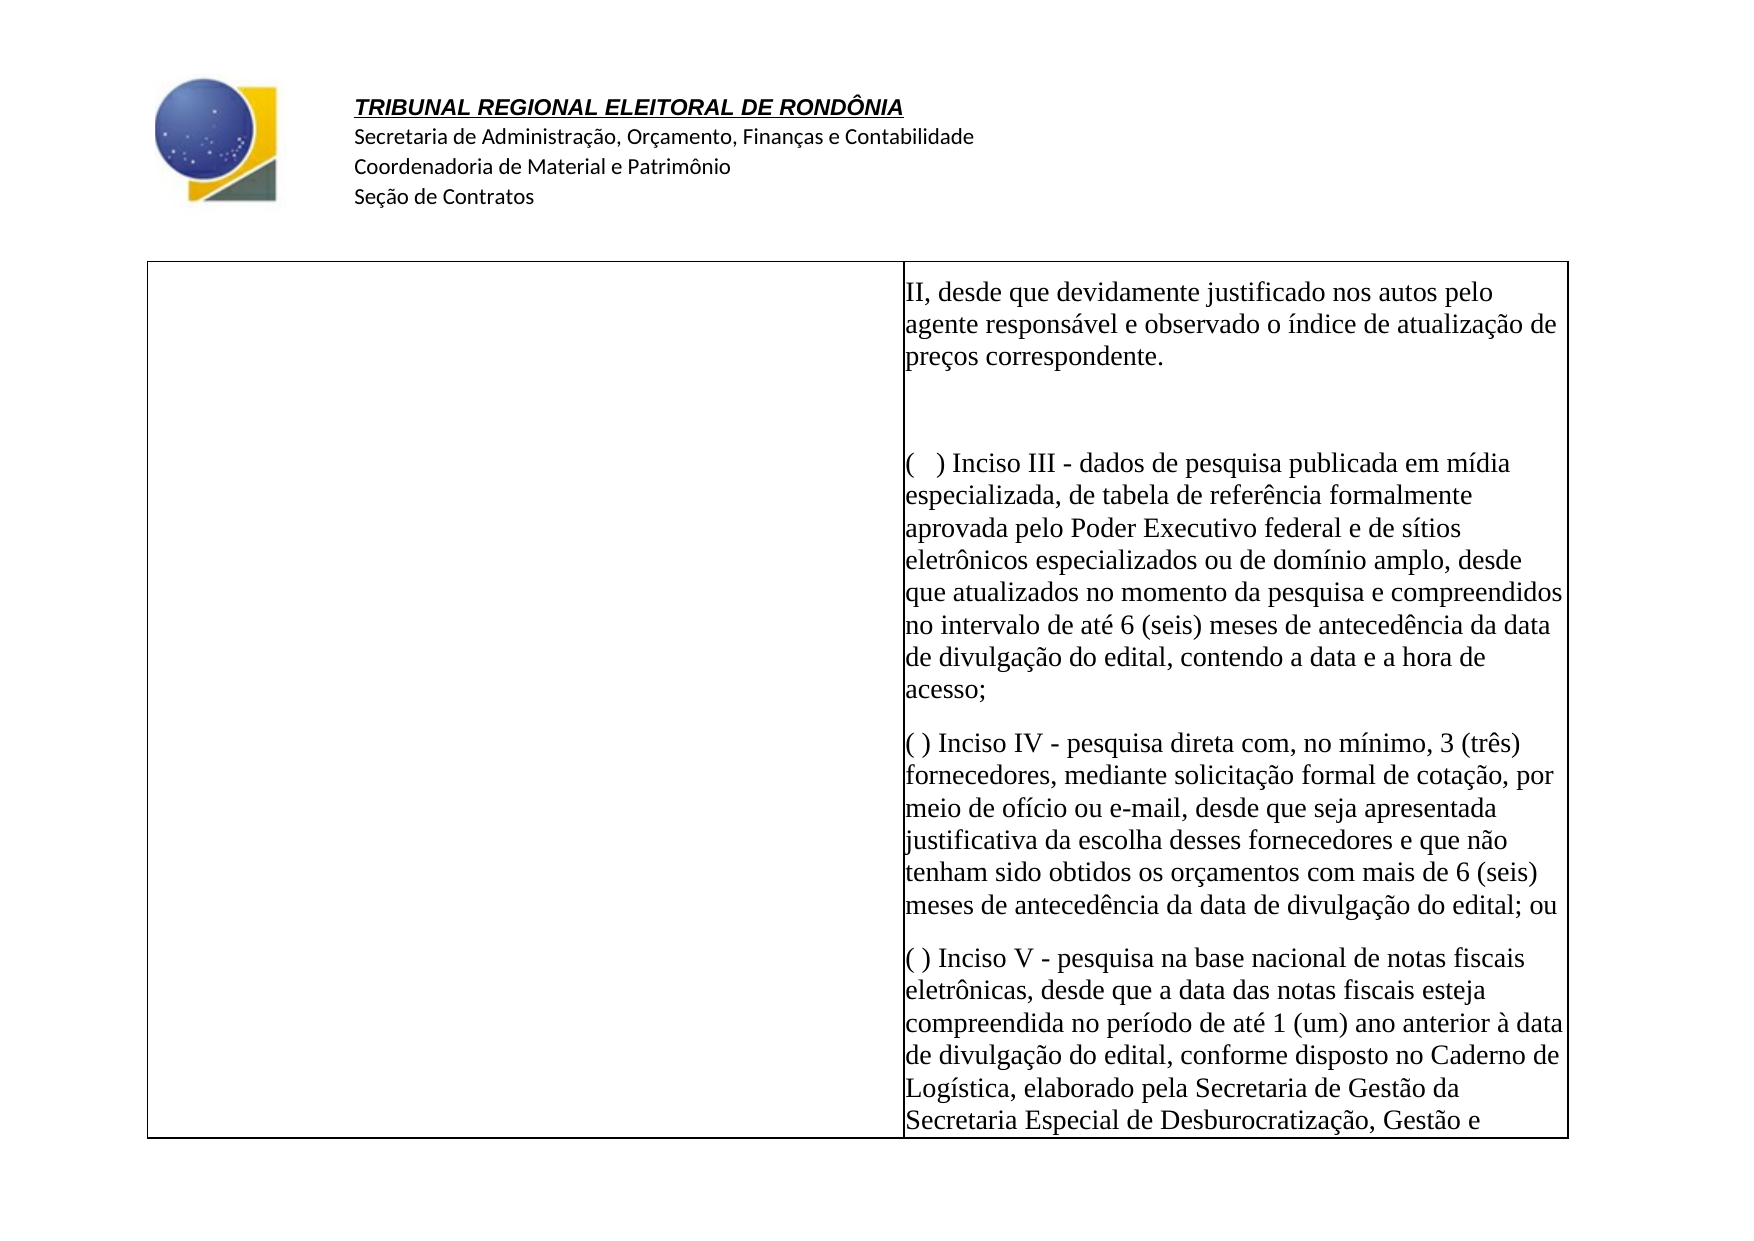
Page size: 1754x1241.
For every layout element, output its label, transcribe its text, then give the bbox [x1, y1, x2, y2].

table_cell [148, 262, 903, 1137]
table_cell II, desde que devidamente justificado nos autos pelo agente responsável e observado o índice de atualização de preços correspondente. ( ) Inciso III - dados de pesquisa publicada em mídia especializada, de tabela de referência formalmente aprovada pelo Poder Executivo federal e de sítios eletrônicos especializados ou de domínio amplo, desde que atualizados no momento da pesquisa e compreendidos no intervalo de até 6 (seis) meses de antecedência da data de divulgação do edital, contendo a data e a hora de acesso; ( ) Inciso IV - pesquisa direta com, no mínimo, 3 (três) fornecedores, mediante solicitação formal de cotação, por meio de ofício ou e-mail, desde que seja apresentada justificativa da escolha desses fornecedores e que não tenham sido obtidos os orçamentos com mais de 6 (seis) meses de antecedência da data de divulgação do edital; ou ( ) Inciso V - pesquisa na base nacional de notas fiscais eletrônicas, desde que a data das notas fiscais esteja compreendida no período de até 1 (um) ano anterior à data de divulgação do edital, conforme disposto no Caderno de Logística, elaborado pela Secretaria de Gestão da Secretaria Especial de Desburocratização, Gestão e [905, 262, 1567, 1137]
